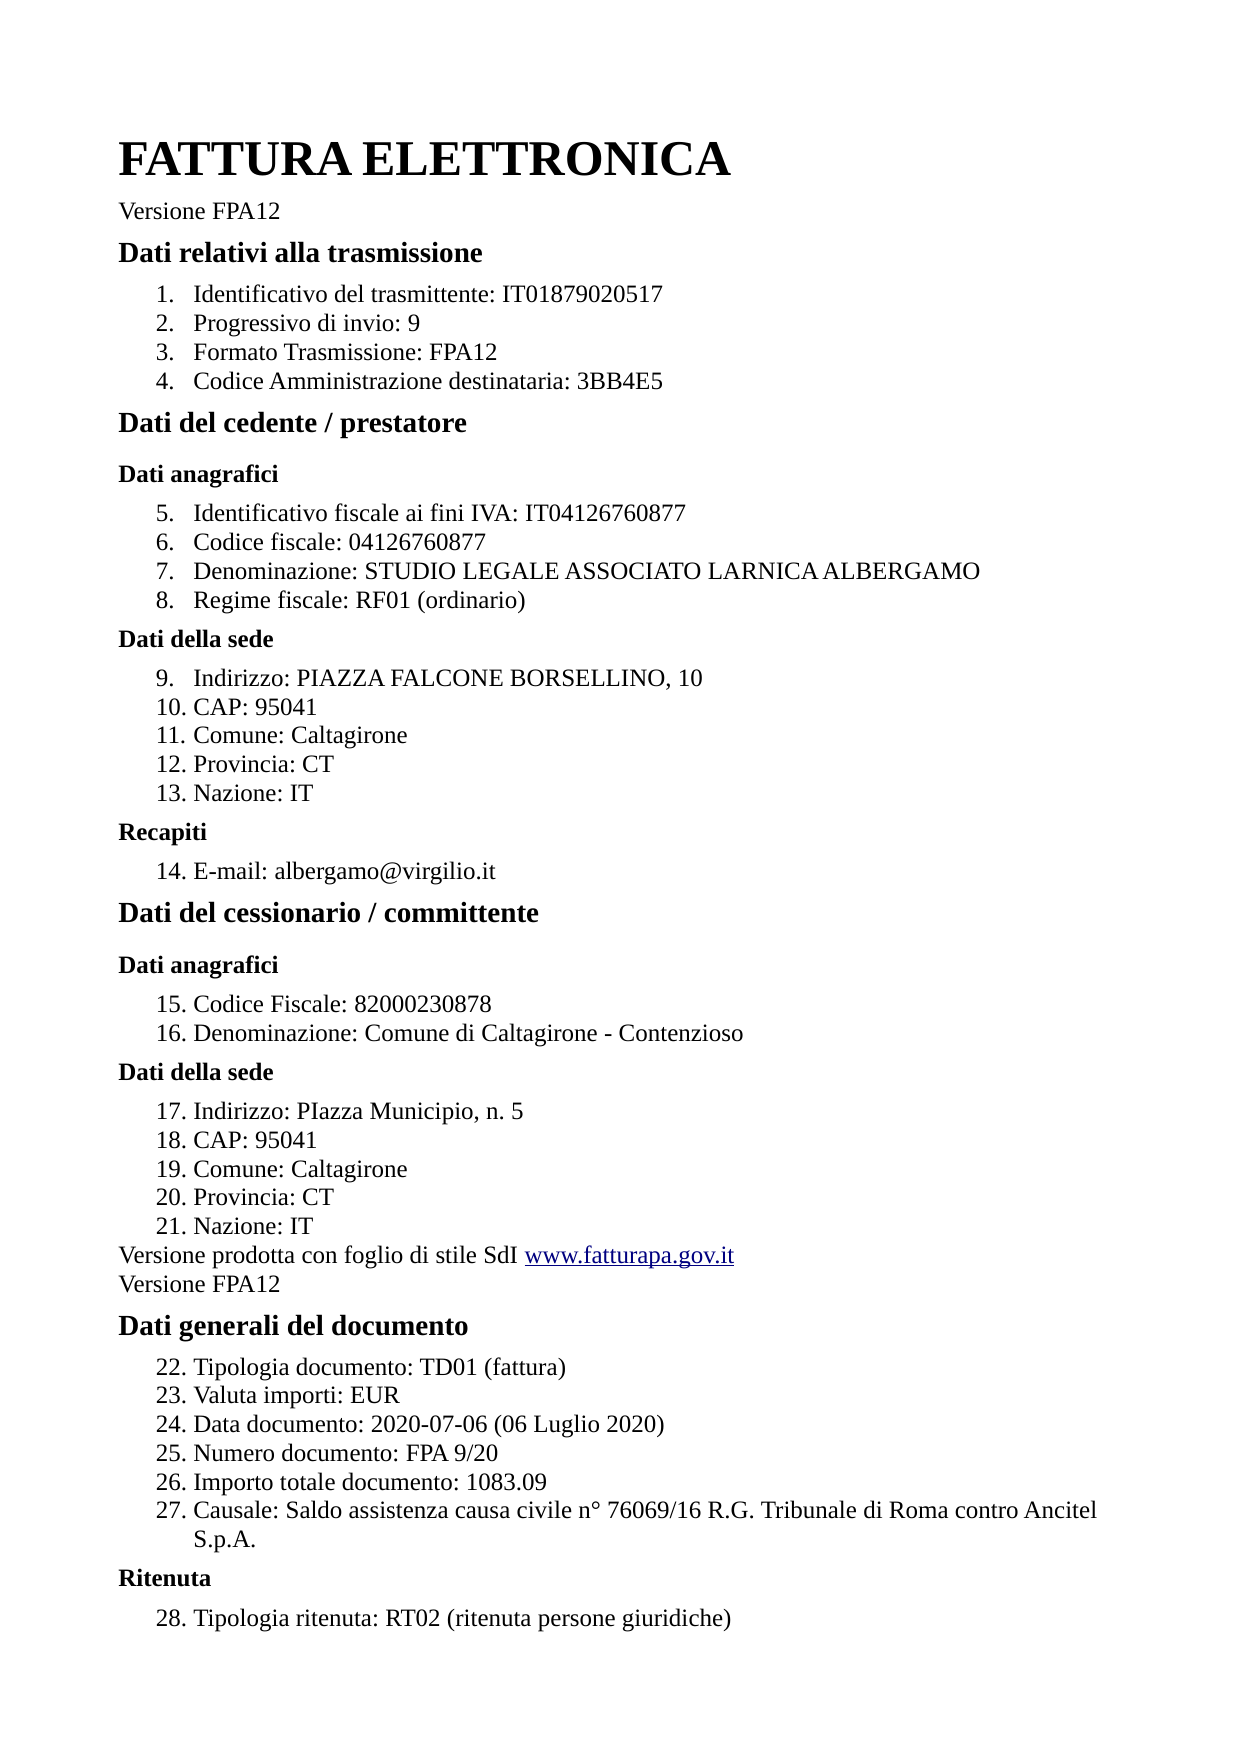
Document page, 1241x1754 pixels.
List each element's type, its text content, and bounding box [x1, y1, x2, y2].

list Regime fiscale: RF01 (ordinario) [156, 585, 1122, 613]
list Numero documento: FPA 9/20 [156, 1438, 1122, 1467]
text Versione FPA12 [118, 196, 1122, 225]
list Progressivo di invio: 9 [156, 308, 1122, 337]
list CAP: 95041 [156, 692, 1122, 721]
list Data documento: 2020-07-06 (06 Luglio 2020) [156, 1409, 1122, 1438]
list E-mail: albergamo@virgilio.it [156, 856, 1122, 885]
list Codice fiscale: 04126760877 [156, 527, 1122, 556]
list Provincia: CT [156, 1182, 1122, 1211]
list Causale: Saldo assistenza causa civile n° 76069/16 R.G. Tribunale di Roma contro Ancitel S.p.A. [156, 1496, 1122, 1553]
list Comune: Caltagirone [156, 721, 1122, 749]
list Indirizzo: PIazza Municipio, n. 5 [156, 1096, 1122, 1125]
list Indirizzo: PIAZZA FALCONE BORSELLINO, 10 [156, 663, 1122, 692]
text Versione FPA12 [118, 1269, 1122, 1297]
text Versione prodotta con foglio di stile SdI www.fatturapa.gov.it [118, 1240, 1122, 1269]
list Denominazione: STUDIO LEGALE ASSOCIATO LARNICA ALBERGAMO [156, 556, 1122, 585]
list Tipologia ritenuta: RT02 (ritenuta persone giuridiche) [156, 1603, 1122, 1631]
list Comune: Caltagirone [156, 1154, 1122, 1182]
subtitle Dati del cessionario / committente [118, 896, 1122, 929]
subtitle Recapiti [118, 817, 1122, 846]
subtitle Dati anagrafici [118, 950, 1122, 979]
subtitle Dati della sede [118, 624, 1122, 653]
subtitle FATTURA ELETTRONICA [118, 128, 1122, 186]
list Formato Trasmissione: FPA12 [156, 337, 1122, 366]
list Identificativo fiscale ai fini IVA: IT04126760877 [156, 498, 1122, 527]
list Importo totale documento: 1083.09 [156, 1467, 1122, 1496]
subtitle Dati del cedente / prestatore [118, 405, 1122, 438]
subtitle Dati generali del documento [118, 1308, 1122, 1341]
list Tipologia documento: TD01 (fattura) [156, 1352, 1122, 1381]
list CAP: 95041 [156, 1125, 1122, 1154]
list Codice Fiscale: 82000230878 [156, 989, 1122, 1018]
list Denominazione: Comune di Caltagirone - Contenzioso [156, 1018, 1122, 1047]
list Codice Amministrazione destinataria: 3BB4E5 [156, 366, 1122, 394]
list Valuta importi: EUR [156, 1381, 1122, 1409]
list Nazione: IT [156, 1211, 1122, 1240]
list Nazione: IT [156, 778, 1122, 807]
subtitle Dati della sede [118, 1057, 1122, 1086]
subtitle Dati relativi alla trasmissione [118, 236, 1122, 269]
subtitle Ritenuta [118, 1563, 1122, 1592]
list Provincia: CT [156, 749, 1122, 778]
subtitle Dati anagrafici [118, 459, 1122, 488]
list Identificativo del trasmittente: IT01879020517 [156, 279, 1122, 308]
